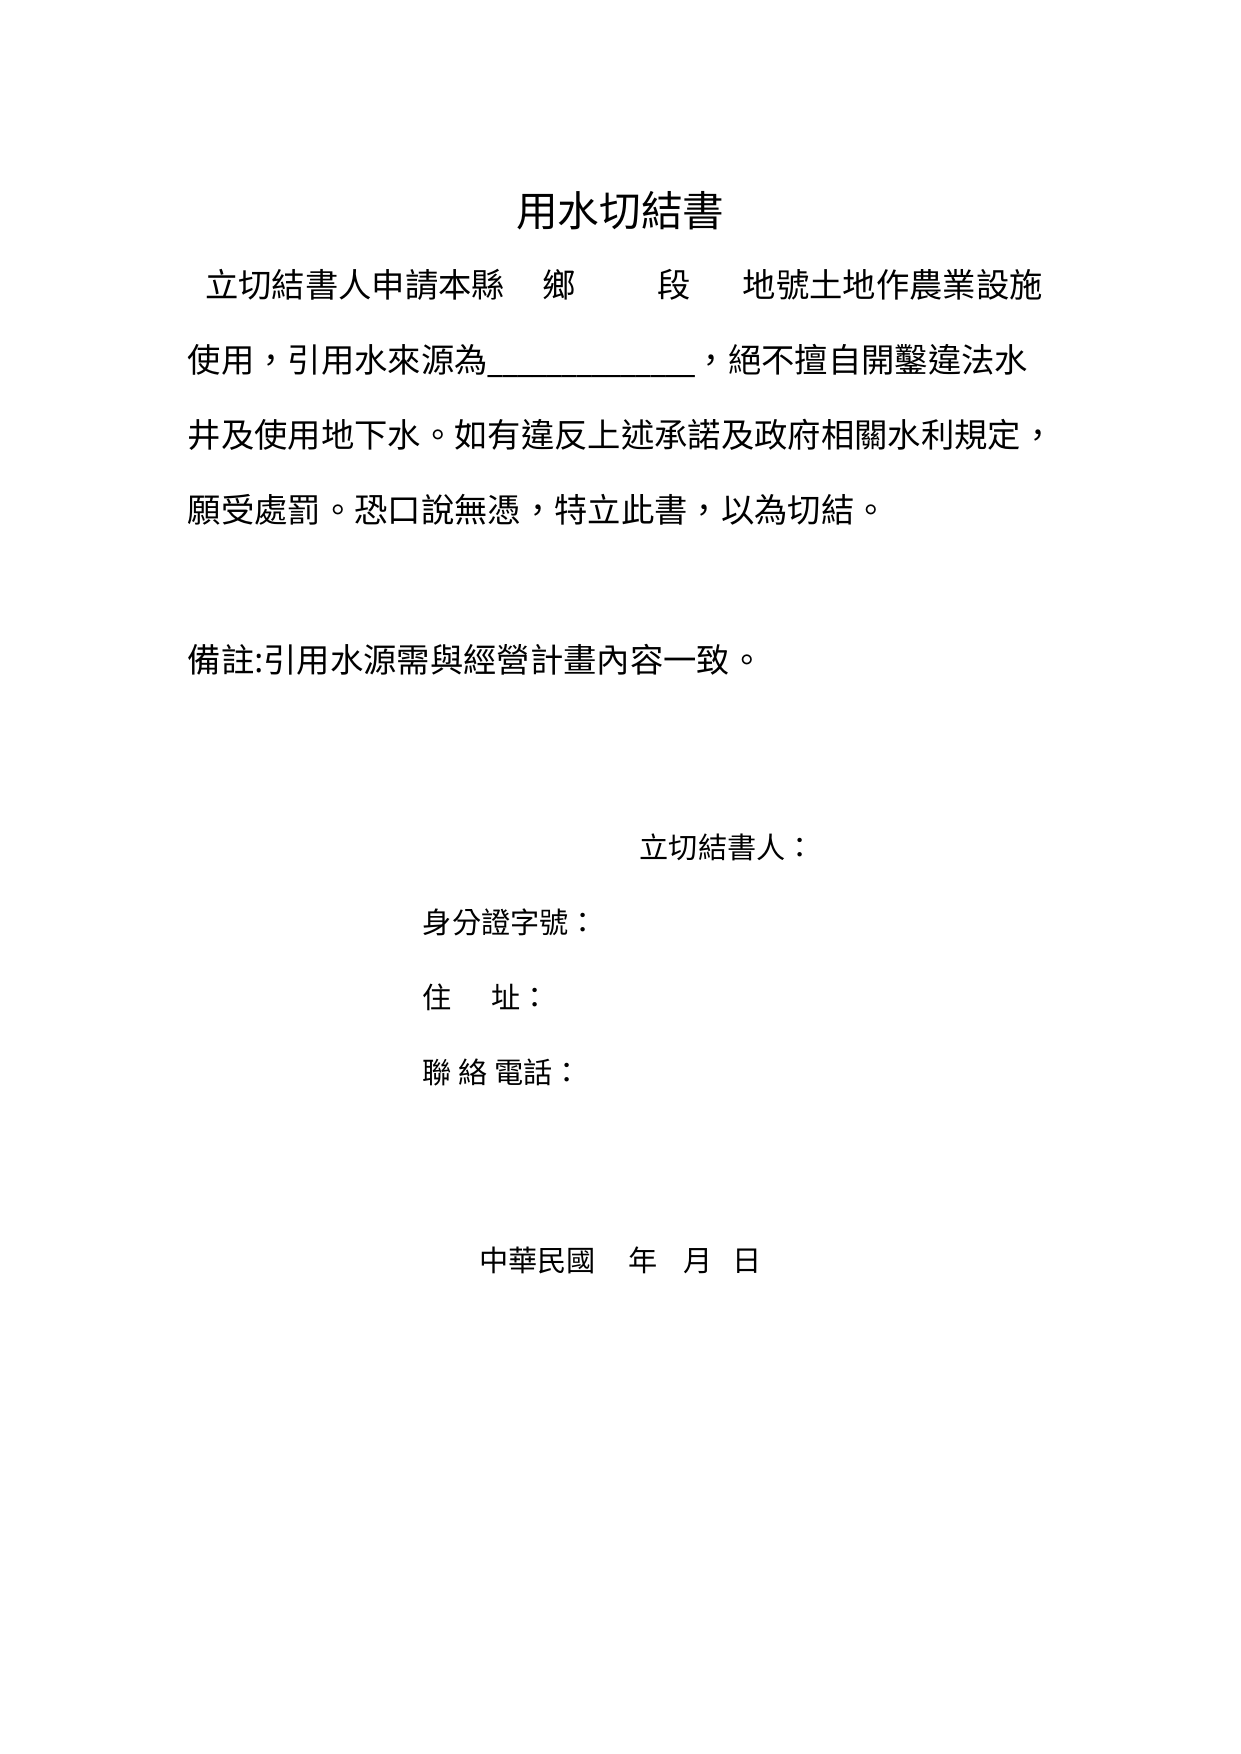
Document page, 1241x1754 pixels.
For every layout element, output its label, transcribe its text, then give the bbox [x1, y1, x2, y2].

text 住 址： [187, 952, 1053, 1027]
text 身分證字號： [187, 877, 1053, 952]
text 用水切結書 [187, 164, 1053, 239]
text 聯 絡 電話： [187, 1027, 1053, 1102]
text 中華民國 年 月 日 [187, 1214, 1053, 1289]
text 備註:引用水源需與經營計畫內容一致。 [187, 614, 1053, 689]
text 立切結書人： [187, 802, 1053, 877]
text 立切結書人申請本縣 鄉 段 地號土地作農業設施使用，引用水來源為______________，絕不擅自開鑿違法水井及使用地下水。如有違反上述承諾及政府相關水利規定，願受處罰。恐口說無憑，特立此書，以為切結。 [187, 239, 1053, 539]
